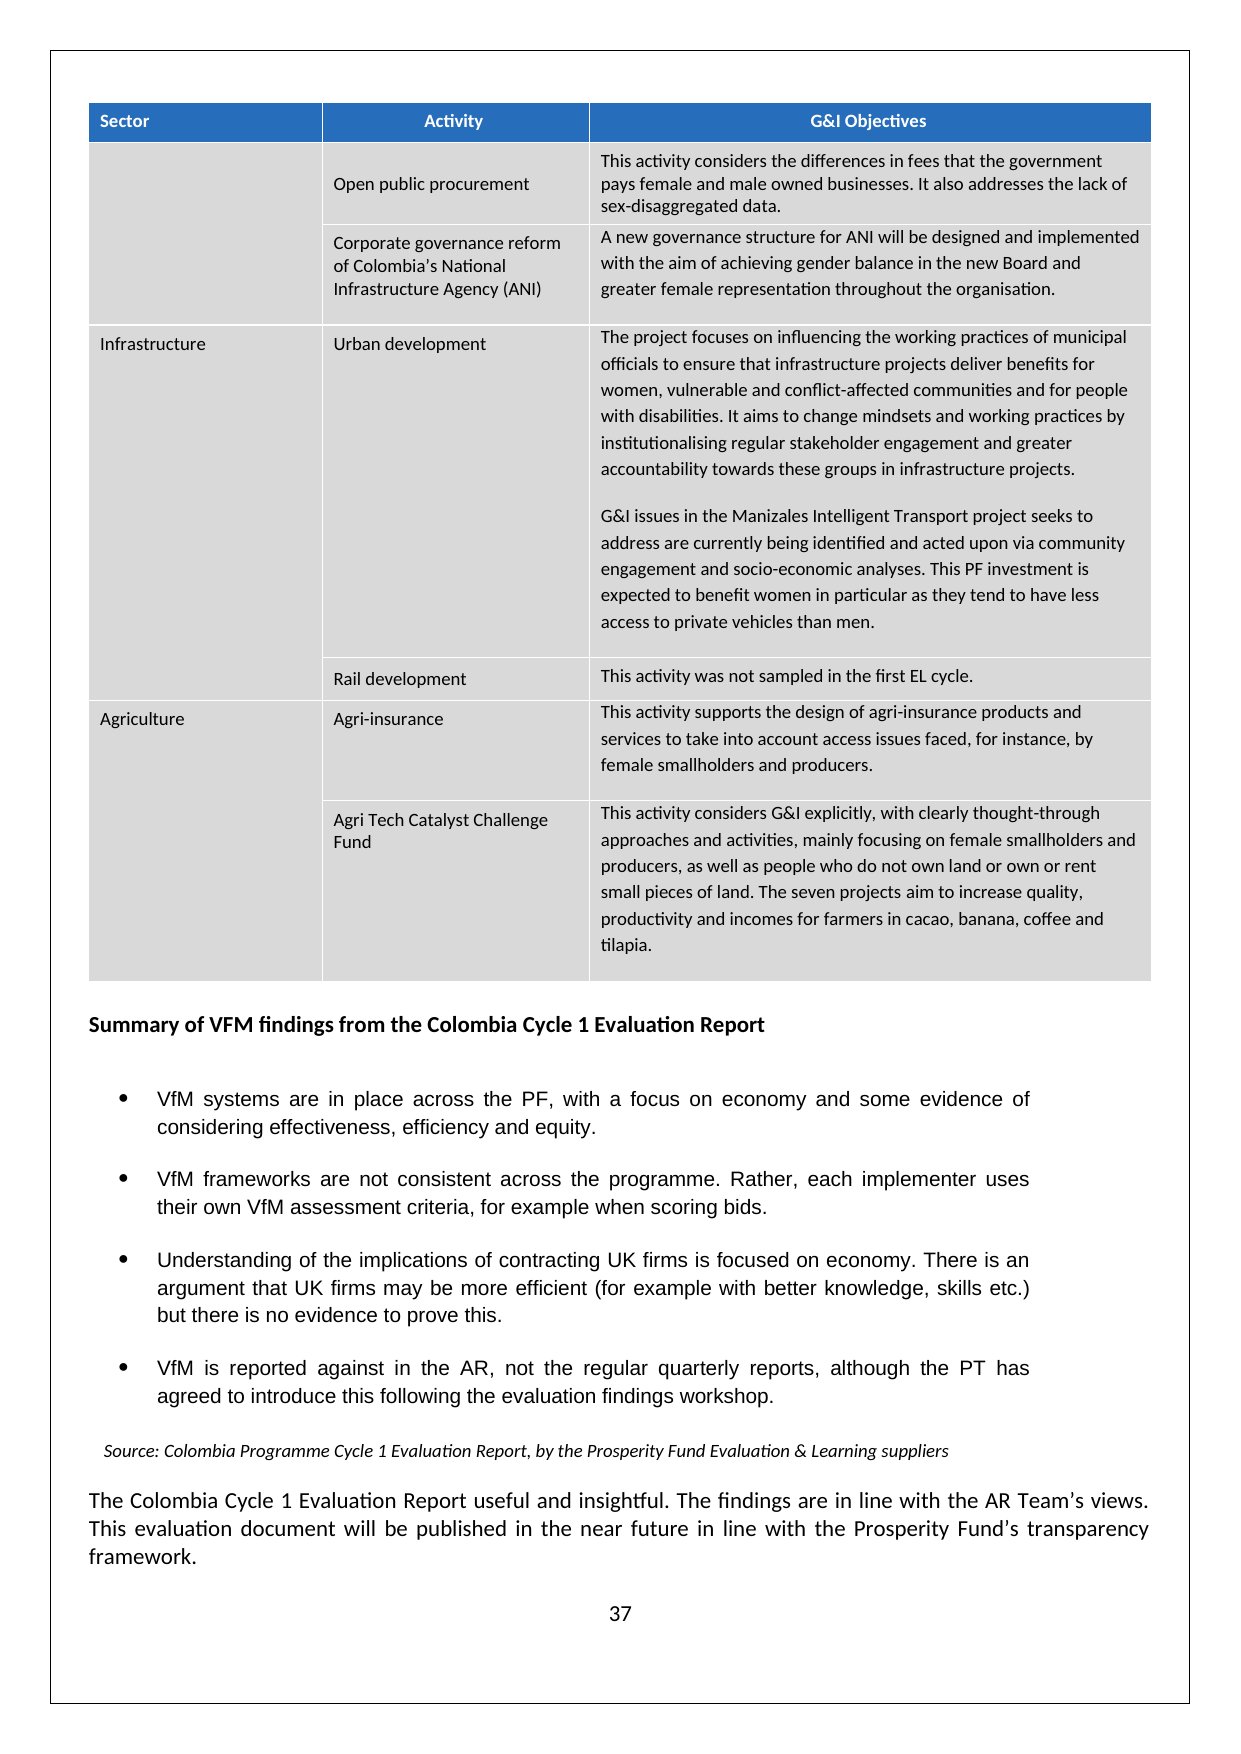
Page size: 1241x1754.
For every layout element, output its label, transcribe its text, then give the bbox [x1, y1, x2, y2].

table_cell Urban development [323, 326, 589, 657]
list VfM systems are in place across the PF, with a focus on economy and some evidence of considering effectiveness, efficiency and equity. [119, 1086, 1031, 1138]
table_cell This activity considers G&I explicitly, with clearly thought-through approaches and activities, mainly focusing on female smallholders and producers, as well as people who do not own land or own or rent small pieces of land. The seven projects aim to increase quality, productivity and incomes for farmers in cacao, banana, coffee and tilapia. [590, 801, 1151, 981]
table_cell Corporate governance reform of Colombia’s National Infrastructure Agency (ANI) [323, 225, 589, 324]
table_cell Agri Tech Catalyst Challenge Fund [323, 801, 589, 981]
table_cell Open public procurement [323, 143, 589, 224]
table_cell This activity was not sampled in the first EL cycle. [590, 658, 1151, 700]
table_cell Agriculture [89, 701, 322, 981]
table_header Sector [89, 103, 322, 142]
table_cell This activity considers the differences in fees that the government pays female and male owned businesses. It also addresses the lack of sex-disaggregated data. [590, 143, 1151, 224]
list Understanding of the implications of contracting UK firms is focused on economy. There is an argument that UK firms may be more efficient (for example with better knowledge, skills etc.) but there is no evidence to prove this. [119, 1247, 1031, 1327]
list VfM is reported against in the AR, not the regular quarterly reports, although the PT has agreed to introduce this following the evaluation findings workshop. [119, 1356, 1031, 1407]
text The Colombia Cycle 1 Evaluation Report useful and insightful. The findings are in line with the AR Team’s views. This evaluation document will be published in the near future in line with the Prosperity Fund’s transparency framework. [89, 1486, 1152, 1570]
table_cell Rail development [323, 658, 589, 700]
table_cell This activity supports the design of agri-insurance products and services to take into account access issues faced, for instance, by female smallholders and producers. [590, 701, 1151, 800]
table_cell Infrastructure [89, 326, 322, 700]
table_header G&I Objectives [590, 103, 1151, 142]
table_cell Agri-insurance [323, 701, 589, 800]
table_cell The project focuses on influencing the working practices of municipal officials to ensure that infrastructure projects deliver benefits for women, vulnerable and conflict-affected communities and for people with disabilities. It aims to change mindsets and working practices by institutionalising regular stakeholder engagement and greater accountability towards these groups in infrastructure projects. G&I issues in the Manizales Intelligent Transport project seeks to address are currently being identified and acted upon via community engagement and socio-economic analyses. This PF investment is expected to benefit women in particular as they tend to have less access to private vehicles than men. [590, 326, 1151, 657]
text Source: Colombia Programme Cycle 1 Evaluation Report, by the Prosperity Fund Evaluation & Learning suppliers [104, 1439, 1018, 1462]
list VfM frameworks are not consistent across the programme. Rather, each implementer uses their own VfM assessment criteria, for example when scoring bids. [119, 1167, 1031, 1219]
text Summary of VFM findings from the Colombia Cycle 1 Evaluation Report [89, 1010, 1152, 1038]
table_cell Institutional strengthening [89, 143, 322, 324]
table_header Activity [323, 103, 589, 142]
table_cell A new governance structure for ANI will be designed and implemented with the aim of achieving gender balance in the new Board and greater female representation throughout the organisation. [590, 225, 1151, 324]
